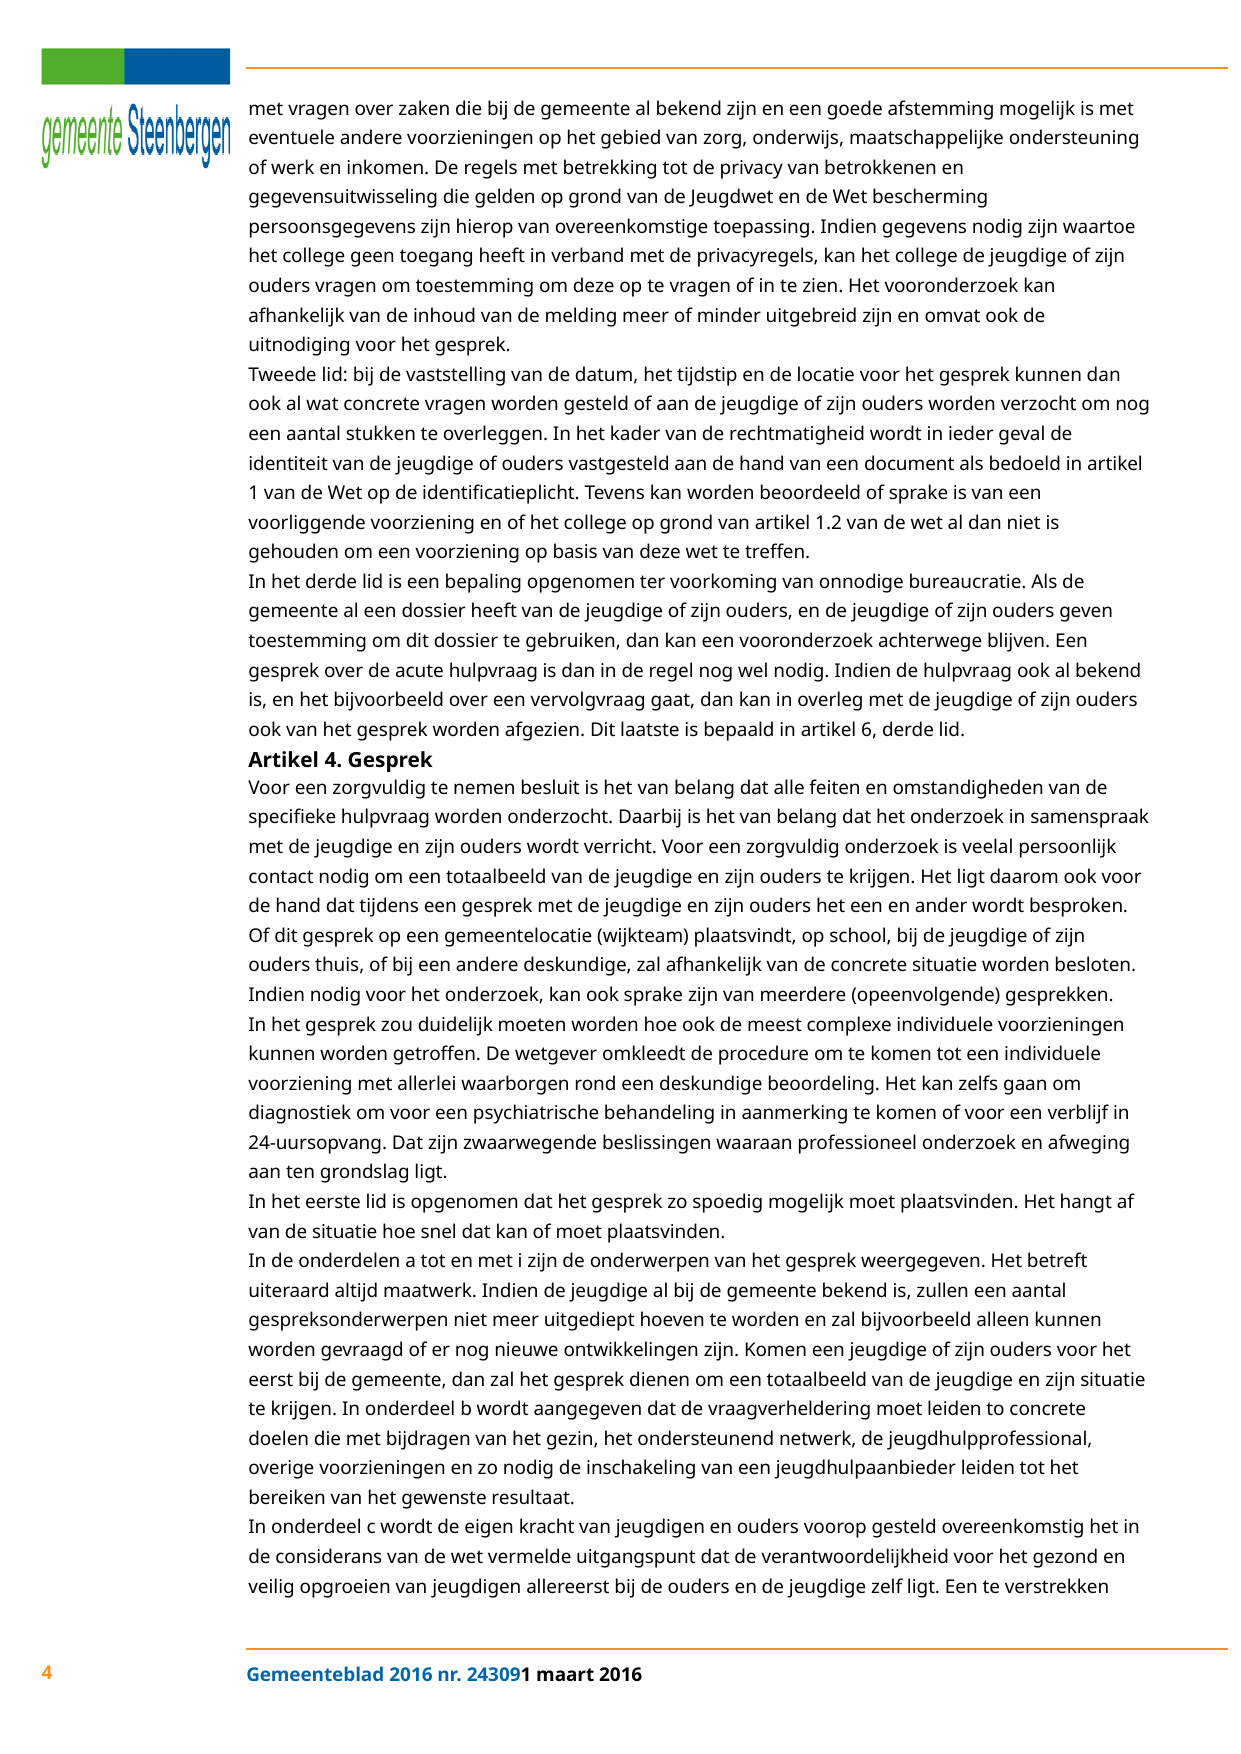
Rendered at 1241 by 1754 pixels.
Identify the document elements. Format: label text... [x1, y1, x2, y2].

text In de onderdelen a tot en met i zijn de onderwerpen van het gesprek weergegeven. Het betreft uiteraard altijd maatwerk. Indien de jeugdige al bij de gemeente bekend is, zullen een aantal gespreksonderwerpen niet meer uitgediept hoeven te worden en zal bijvoorbeeld alleen kunnen worden gevraagd of er nog nieuwe ontwikkelingen zijn. Komen een jeugdige of zijn ouders voor het eerst bij de gemeente, dan zal het gesprek dienen om een totaalbeeld van de jeugdige en zijn situatie te krijgen. In onderdeel b wordt aangegeven dat de vraagverheldering moet leiden to concrete doelen die met bijdragen van het gezin, het ondersteunend netwerk, de jeugdhulpprofessional, overige voorzieningen en zo nodig de inschakeling van een jeugdhulpaanbieder leiden tot het bereiken van het gewenste resultaat. [248, 1247, 1152, 1510]
picture [41, 47, 231, 172]
text met vragen over zaken die bij de gemeente al bekend zijn en een goede afstemming mogelijk is met eventuele andere voorzieningen op het gebied van zorg, onderwijs, maatschappelijke ondersteuning of werk en inkomen. De regels met betrekking tot de privacy van betrokkenen en gegevensuitwisseling die gelden op grond van de Jeugdwet en de Wet bescherming persoonsgegevens zijn hierop van overeenkomstige toepassing. Indien gegevens nodig zijn waartoe het college geen toegang heeft in verband met de privacyregels, kan het college de jeugdige of zijn ouders vragen om toestemming om deze op te vragen of in te zien. Het vooronderzoek kan afhankelijk van de inhoud van de melding meer of minder uitgebreid zijn en omvat ook de uitnodiging voor het gesprek. [248, 95, 1152, 357]
text Tweede lid: bij de vaststelling van de datum, het tijdstip en de locatie voor het gesprek kunnen dan ook al wat concrete vragen worden gesteld of aan de jeugdige of zijn ouders worden verzocht om nog een aantal stukken te overleggen. In het kader van de rechtmatigheid wordt in ieder geval de identiteit van de jeugdige of ouders vastgesteld aan de hand van een document als bedoeld in artikel 1 van de Wet op de identificatieplicht. Tevens kan worden beoordeeld of sprake is van een voorliggende voorziening en of het college op grond van artikel 1.2 van de wet al dan niet is gehouden om een voorziening op basis van deze wet te treffen. [248, 361, 1152, 564]
text In het eerste lid is opgenomen dat het gesprek zo spoedig mogelijk moet plaatsvinden. Het hangt af van de situatie hoe snel dat kan of moet plaatsvinden. [248, 1188, 1152, 1243]
text In het derde lid is een bepaling opgenomen ter voorkoming van onnodige bureaucratie. Als de gemeente al een dossier heeft van de jeugdige of zijn ouders, en de jeugdige of zijn ouders geven toestemming om dit dossier te gebruiken, dan kan een vooronderzoek achterwege blijven. Een gesprek over de acute hulpvraag is dan in de regel nog wel nodig. Indien de hulpvraag ook al bekend is, en het bijvoorbeeld over een vervolgvraag gaat, dan kan in overleg met de jeugdige of zijn ouders ook van het gesprek worden afgezien. Dit laatste is bepaald in artikel 6, derde lid. [248, 568, 1152, 742]
text In onderdeel c wordt de eigen kracht van jeugdigen en ouders voorop gesteld overeenkomstig het in de considerans van de wet vermelde uitgangspunt dat de verantwoordelijkheid voor het gezond en veilig opgroeien van jeugdigen allereerst bij de ouders en de jeugdige zelf ligt. Een te verstrekken [248, 1514, 1152, 1598]
text In het gesprek zou duidelijk moeten worden hoe ook de meest complexe individuele voorzieningen kunnen worden getroffen. De wetgever omkleedt de procedure om te komen tot een individuele voorziening met allerlei waarborgen rond een deskundige beoordeling. Het kan zelfs gaan om diagnostiek om voor een psychiatrische behandeling in aanmerking te komen of voor een verblijf in 24-uursopvang. Dat zijn zwaarwegende beslissingen waaraan professioneel onderzoek en afweging aan ten grondslag ligt. [248, 1011, 1152, 1184]
text Artikel 4. Gesprek [248, 746, 1152, 774]
text Voor een zorgvuldig te nemen besluit is het van belang dat alle feiten en omstandigheden van de specifieke hulpvraag worden onderzocht. Daarbij is het van belang dat het onderzoek in samenspraak met de jeugdige en zijn ouders wordt verricht. Voor een zorgvuldig onderzoek is veelal persoonlijk contact nodig om een totaalbeeld van de jeugdige en zijn ouders te krijgen. Het ligt daarom ook voor de hand dat tijdens een gesprek met de jeugdige en zijn ouders het een en ander wordt besproken. Of dit gesprek op een gemeentelocatie (wijkteam) plaatsvindt, op school, bij de jeugdige of zijn ouders thuis, of bij een andere deskundige, zal afhankelijk van de concrete situatie worden besloten. Indien nodig voor het onderzoek, kan ook sprake zijn van meerdere (opeenvolgende) gesprekken. [248, 774, 1152, 1007]
